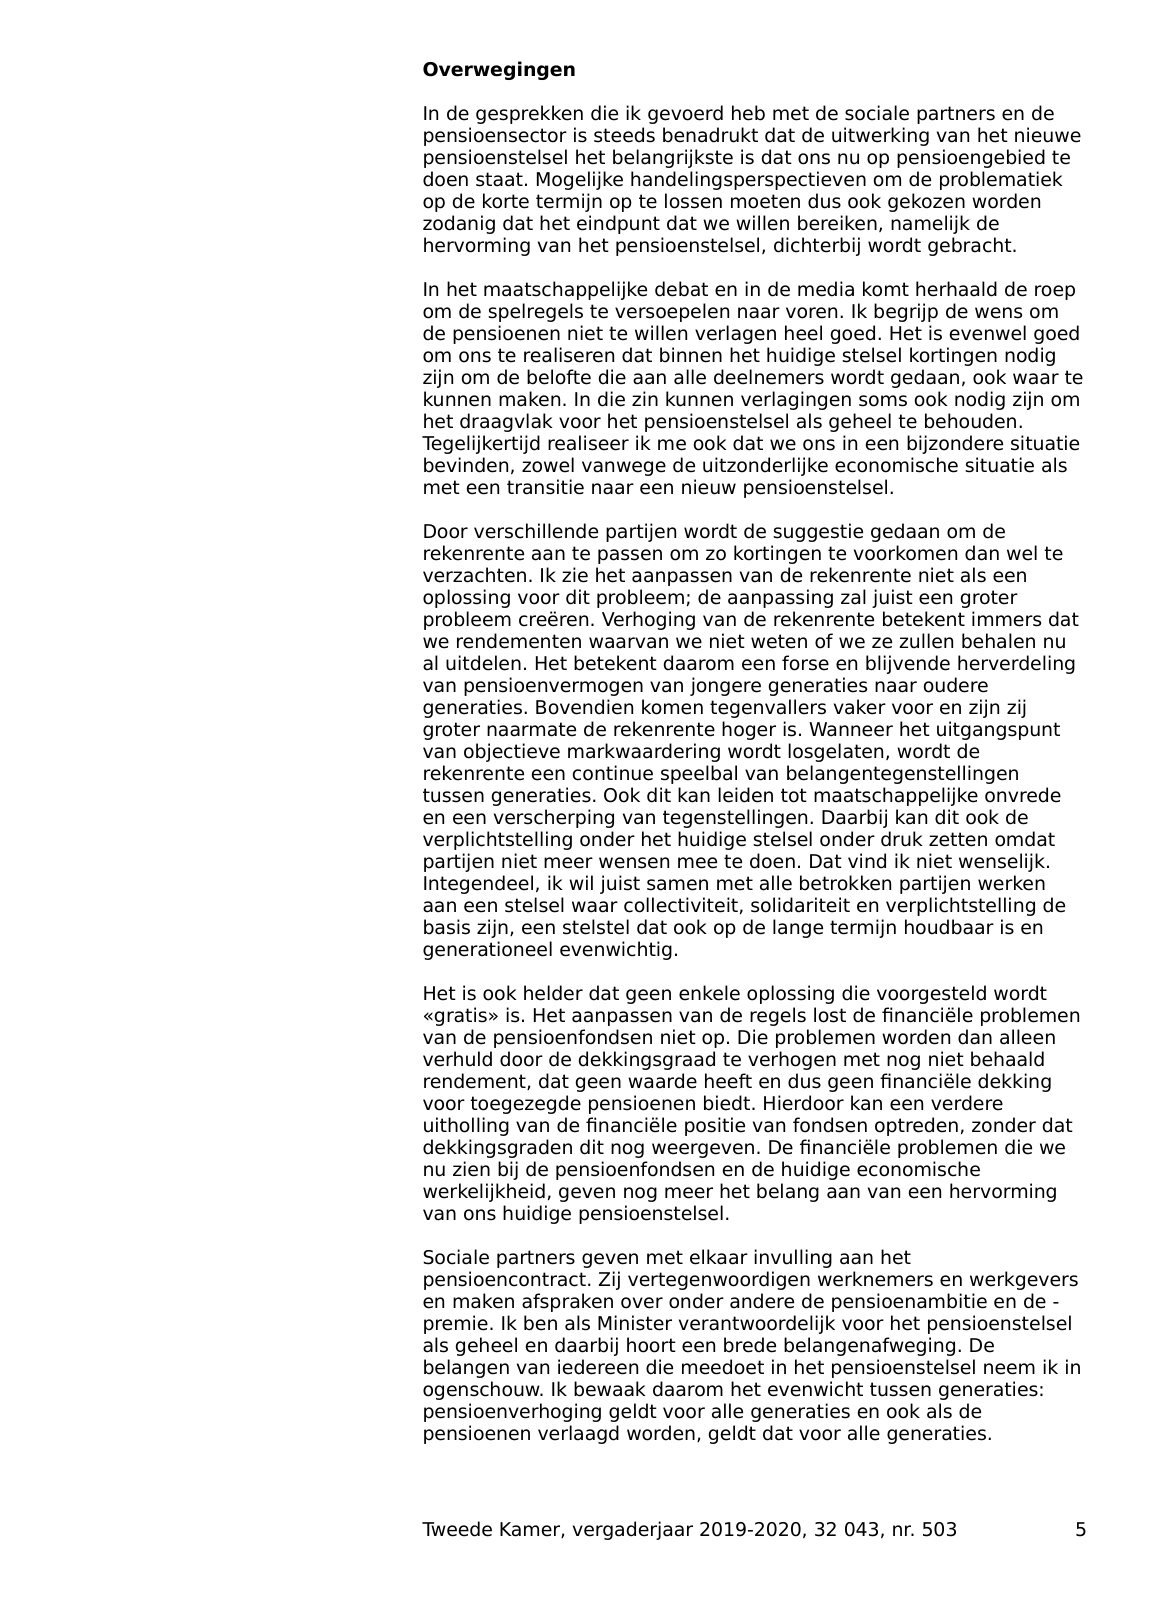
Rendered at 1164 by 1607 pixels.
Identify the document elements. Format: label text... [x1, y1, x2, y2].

subtitle Overwegingen [422, 59, 1087, 81]
text Sociale partners geven met elkaar invulling aan het pensioencontract. Zij vertegenwoordigen werknemers en werkgevers en maken afspraken over onder andere de pensioenambitie en de -premie. Ik ben als Minister verantwoordelijk voor het pensioenstelsel als geheel en daarbij hoort een brede belangenafweging. De belangen van iedereen die meedoet in het pensioenstelsel neem ik in ogenschouw. Ik bewaak daarom het evenwicht tussen generaties: pensioenverhoging geldt voor alle generaties en ook als de pensioenen verlaagd worden, geldt dat voor alle generaties. [422, 1247, 1087, 1445]
text In de gesprekken die ik gevoerd heb met de sociale partners en de pensioensector is steeds benadrukt dat de uitwerking van het nieuwe pensioenstelsel het belangrijkste is dat ons nu op pensioengebied te doen staat. Mogelijke handelingsperspectieven om de problematiek op de korte termijn op te lossen moeten dus ook gekozen worden zodanig dat het eindpunt dat we willen bereiken, namelijk de hervorming van het pensioenstelsel, dichterbij wordt gebracht. [422, 103, 1087, 257]
text Door verschillende partijen wordt de suggestie gedaan om de rekenrente aan te passen om zo kortingen te voorkomen dan wel te verzachten. Ik zie het aanpassen van de rekenrente niet als een oplossing voor dit probleem; de aanpassing zal juist een groter probleem creëren. Verhoging van de rekenrente betekent immers dat we rendementen waarvan we niet weten of we ze zullen behalen nu al uitdelen. Het betekent daarom een forse en blijvende herverdeling van pensioenvermogen van jongere generaties naar oudere generaties. Bovendien komen tegenvallers vaker voor en zijn zij groter naarmate de rekenrente hoger is. Wanneer het uitgangspunt van objectieve markwaardering wordt losgelaten, wordt de rekenrente een continue speelbal van belangentegenstellingen tussen generaties. Ook dit kan leiden tot maatschappelijke onvrede en een verscherping van tegenstellingen. Daarbij kan dit ook de verplichtstelling onder het huidige stelsel onder druk zetten omdat partijen niet meer wensen mee te doen. Dat vind ik niet wenselijk. Integendeel, ik wil juist samen met alle betrokken partijen werken aan een stelsel waar collectiviteit, solidariteit en verplichtstelling de basis zijn, een stelstel dat ook op de lange termijn houdbaar is en generationeel evenwichtig. [422, 521, 1087, 961]
text In het maatschappelijke debat en in de media komt herhaald de roep om de spelregels te versoepelen naar voren. Ik begrijp de wens om de pensioenen niet te willen verlagen heel goed. Het is evenwel goed om ons te realiseren dat binnen het huidige stelsel kortingen nodig zijn om de belofte die aan alle deelnemers wordt gedaan, ook waar te kunnen maken. In die zin kunnen verlagingen soms ook nodig zijn om het draagvlak voor het pensioenstelsel als geheel te behouden. Tegelijkertijd realiseer ik me ook dat we ons in een bijzondere situatie bevinden, zowel vanwege de uitzonderlijke economische situatie als met een transitie naar een nieuw pensioenstelsel. [422, 279, 1087, 499]
text Het is ook helder dat geen enkele oplossing die voorgesteld wordt «gratis» is. Het aanpassen van de regels lost de financiële problemen van de pensioenfondsen niet op. Die problemen worden dan alleen verhuld door de dekkingsgraad te verhogen met nog niet behaald rendement, dat geen waarde heeft en dus geen financiële dekking voor toegezegde pensioenen biedt. Hierdoor kan een verdere uitholling van de financiële positie van fondsen optreden, zonder dat dekkingsgraden dit nog weergeven. De financiële problemen die we nu zien bij de pensioenfondsen en de huidige economische werkelijkheid, geven nog meer het belang aan van een hervorming van ons huidige pensioenstelsel. [422, 983, 1087, 1225]
